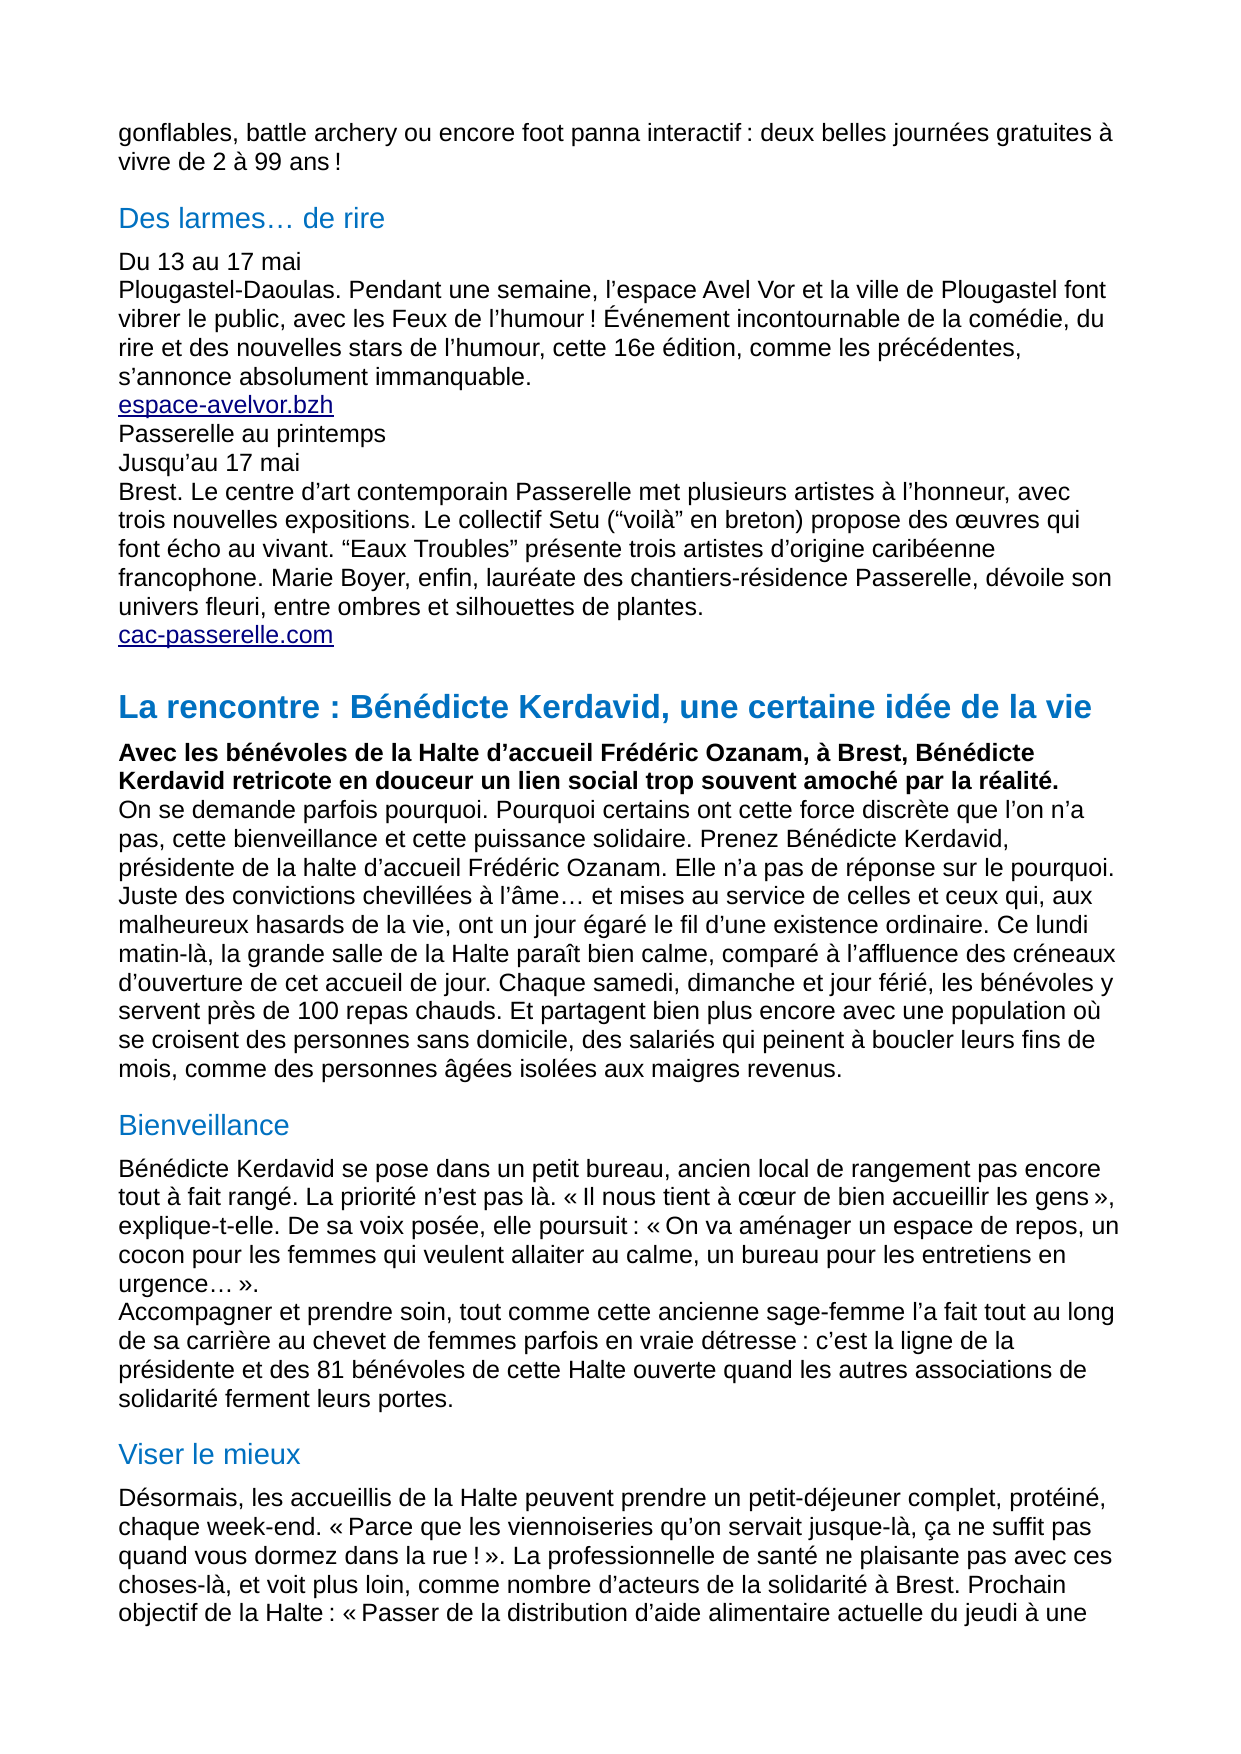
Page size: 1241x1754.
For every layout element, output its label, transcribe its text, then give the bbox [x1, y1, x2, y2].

text Passerelle au printemps [118, 419, 1122, 448]
text Du 13 au 17 mai [118, 247, 1122, 275]
subtitle Viser le mieux [118, 1437, 1122, 1471]
text Accompagner et prendre soin, tout comme cette ancienne sage-femme l’a fait tout au long de sa carrière au chevet de femmes parfois en vraie détresse : c’est la ligne de la présidente et des 81 bénévoles de cette Halte ouverte quand les autres associations de solidarité ferment leurs portes. [118, 1297, 1122, 1412]
text On se demande parfois pourquoi. Pourquoi certains ont cette force discrète que l’on n’a pas, cette bienveillance et cette puissance solidaire. Prenez Bénédicte Kerdavid, présidente de la halte d’accueil Frédéric Ozanam. Elle n’a pas de réponse sur le pourquoi. Juste des convictions chevillées à l’âme… et mises au service de celles et ceux qui, aux malheureux hasards de la vie, ont un jour égaré le fil d’une existence ordinaire. Ce lundi matin-là, la grande salle de la Halte paraît bien calme, comparé à l’affluence des créneaux d’ouverture de cet accueil de jour. Chaque samedi, dimanche et jour férié, les bénévoles y servent près de 100 repas chauds. Et partagent bien plus encore avec une population où se croisent des personnes sans domicile, des salariés qui peinent à boucler leurs fins de mois, comme des personnes âgées isolées aux maigres revenus. [118, 795, 1122, 1083]
text cac-passerelle.com [118, 620, 1122, 649]
text Désormais, les accueillis de la Halte peuvent prendre un petit-déjeuner complet, protéiné, chaque week-end. « Parce que les viennoiseries qu’on servait jusque-là, ça ne suffit pas quand vous dormez dans la rue ! ». La professionnelle de santé ne plaisante pas avec ces choses-là, et voit plus loin, comme nombre d’acteurs de la solidarité à Brest. Prochain objectif de la Halte : « Passer de la distribution d’aide alimentaire actuelle du jeudi à une [118, 1483, 1122, 1627]
text Plougastel-Daoulas. Pendant une semaine, l’espace Avel Vor et la ville de Plougastel font vibrer le public, avec les Feux de l’humour ! Événement incontournable de la comédie, du rire et des nouvelles stars de l’humour, cette 16e édition, comme les précédentes, s’annonce absolument immanquable. [118, 275, 1122, 390]
subtitle Des larmes… de rire [118, 201, 1122, 234]
subtitle La rencontre : Bénédicte Kerdavid, une certaine idée de la vie [118, 687, 1122, 725]
text Brest. Le centre d’art contemporain Passerelle met plusieurs artistes à l’honneur, avec trois nouvelles expositions. Le collectif Setu (“voilà” en breton) propose des œuvres qui font écho au vivant. “Eaux Troubles” présente trois artistes d’origine caribéenne francophone. Marie Boyer, enfin, lauréate des chantiers-résidence Passerelle, dévoile son univers fleuri, entre ombres et silhouettes de plantes. [118, 477, 1122, 620]
text espace-avelvor.bzh [118, 390, 1122, 419]
text Jusqu’au 17 mai [118, 448, 1122, 477]
text Bénédicte Kerdavid se pose dans un petit bureau, ancien local de rangement pas encore tout à fait rangé. La priorité n’est pas là. « Il nous tient à cœur de bien accueillir les gens », explique-t-elle. De sa voix posée, elle poursuit : « On va aménager un espace de repos, un cocon pour les femmes qui veulent allaiter au calme, un bureau pour les entretiens en urgence… ». [118, 1154, 1122, 1297]
text gonflables, battle archery ou encore foot panna interactif : deux belles journées gratuites à vivre de 2 à 99 ans ! [118, 118, 1122, 176]
text Avec les bénévoles de la Halte d’accueil Frédéric Ozanam, à Brest, Bénédicte Kerdavid retricote en douceur un lien social trop souvent amoché par la réalité. [118, 738, 1122, 795]
subtitle Bienveillance [118, 1108, 1122, 1141]
